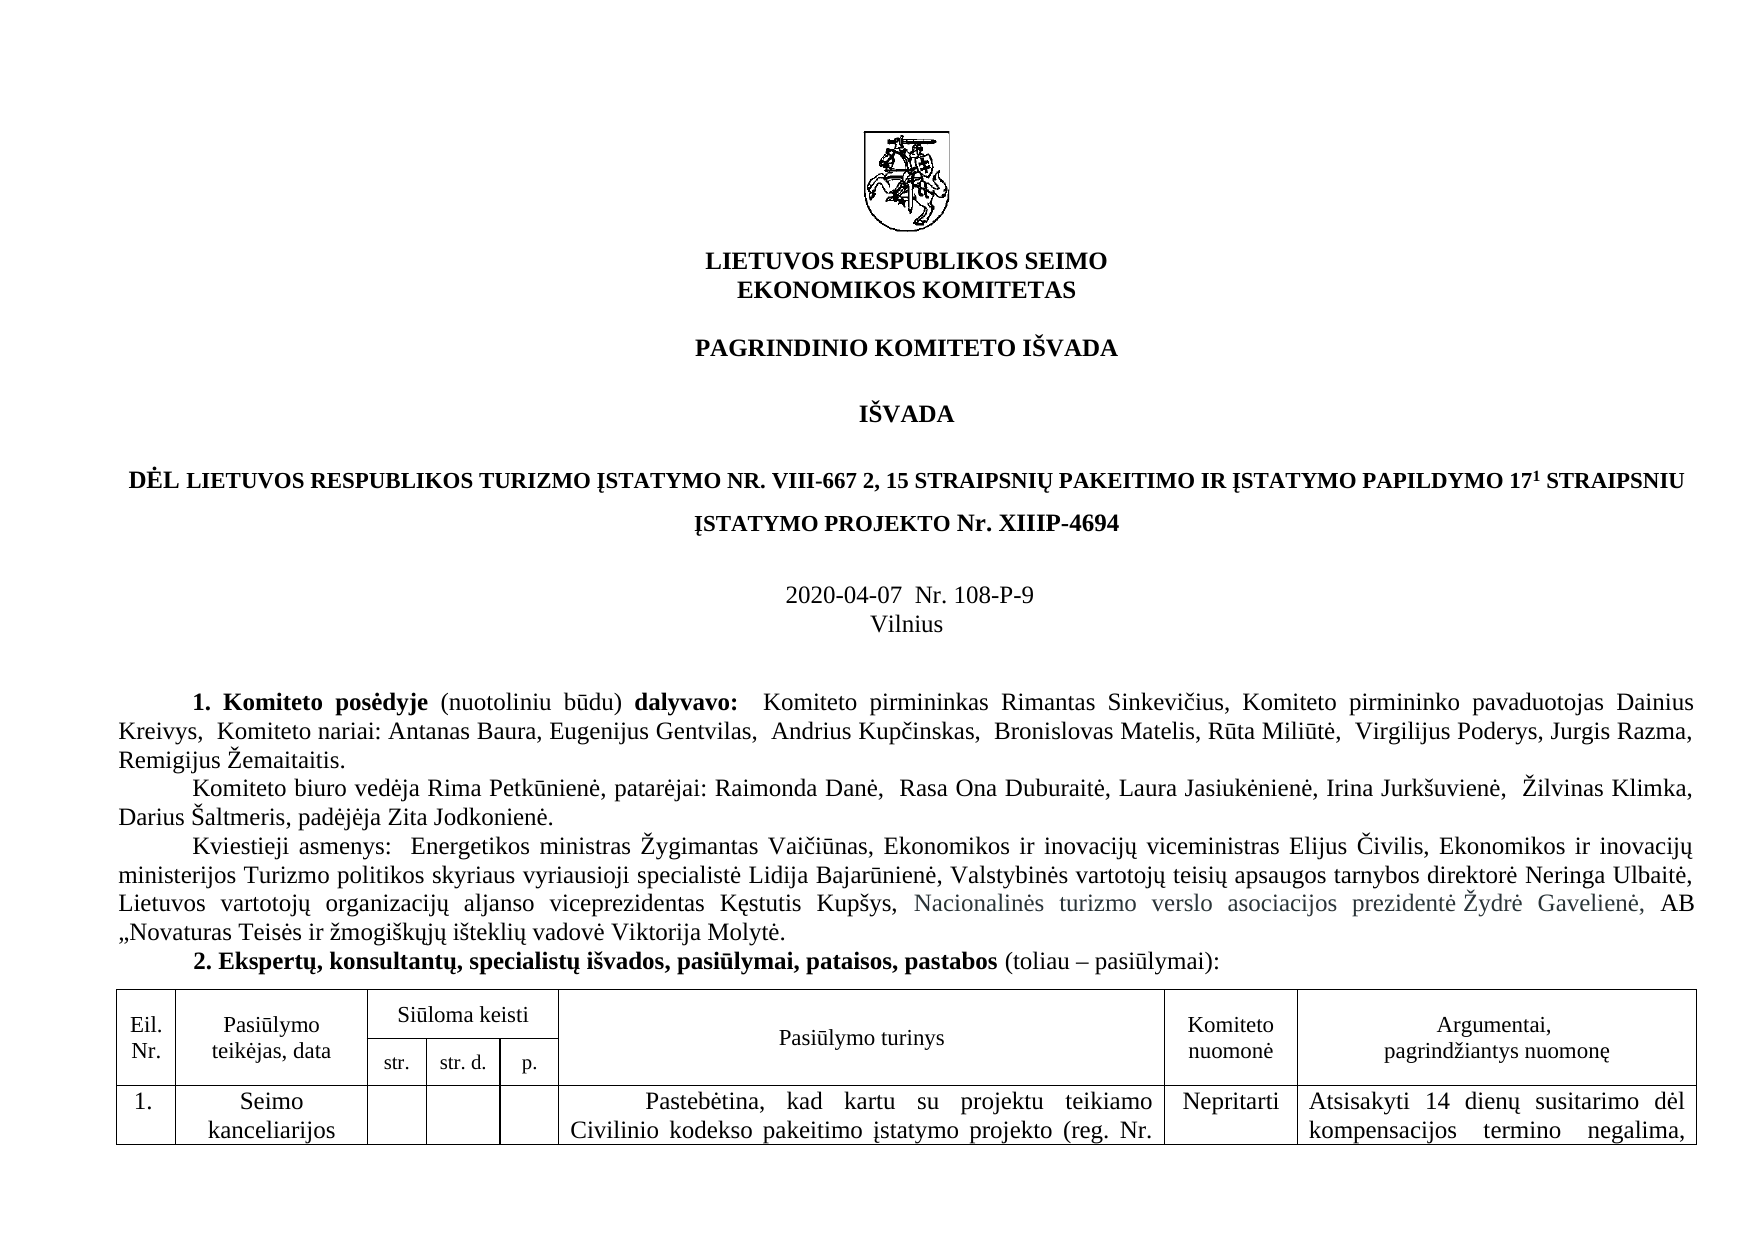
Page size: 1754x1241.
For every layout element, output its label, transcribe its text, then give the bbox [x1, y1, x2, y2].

table_header Pasiūlymo turinys [559, 990, 1164, 1085]
table_header Siūloma keisti [368, 990, 558, 1038]
table_cell 1. [117, 1086, 175, 1144]
table_cell [368, 1086, 426, 1144]
text 2. Ekspertų, konsultantų, specialistų išvados, pasiūlymai, pataisos, pastabos (toliau – pasiūlymai): [118, 946, 1695, 975]
table_cell [501, 1086, 558, 1144]
table_header Pasiūlymo teikėjas, data [176, 990, 367, 1085]
table_header Eil. Nr. [117, 990, 175, 1085]
text Komiteto biuro vedėja Rima Petkūnienė, patarėjai: Raimonda Danė, Rasa Ona Duburaitė, Laura Jasiukėnienė, Irina Jurkšuvienė, Žilvinas Klimka, Darius Šaltmeris, padėjėja Zita Jodkonienė. [118, 773, 1695, 831]
table_header Argumentai, pagrindžiantys nuomonę [1298, 990, 1696, 1085]
text IŠVADA [118, 390, 1695, 428]
text DĖL LIETUVOS RESPUBLIKOS TURIZMO ĮSTATYMO NR. VIII-667 2, 15 STRAIPSNIŲ PAKEITIMO IR ĮSTATYMO PAPILDYMO 171 STRAIPSNIU ĮSTATYMO PROJEKTO Nr. XIIIP-4694 [118, 465, 1695, 537]
text 2020-04-07 Nr. 108-P-9 [118, 580, 1695, 609]
text LIETUVOS RESPUBLIKOS SEIMO [118, 246, 1695, 275]
text Kviestieji asmenys: Energetikos ministras Žygimantas Vaičiūnas, Ekonomikos ir inovacijų viceministras Elijus Čivilis, Ekonomikos ir inovacijų ministerijos Turizmo politikos skyriaus vyriausioji specialistė Lidija Bajarūnienė, Valstybinės vartotojų teisių apsaugos tarnybos direktorė Neringa Ulbaitė, Lietuvos vartotojų organizacijų aljanso viceprezidentas Kęstutis Kupšys, Nacionalinės turizmo verslo asociacijos prezidentė Žydrė Gavelienė, AB „Novaturas Teisės ir žmogiškųjų išteklių vadovė Viktorija Molytė. [118, 831, 1695, 946]
table_cell str. [368, 1039, 426, 1085]
text Ekonomikos komitetas [118, 275, 1695, 304]
text Vilnius [118, 609, 1695, 638]
text 1. Komiteto posėdyje (nuotoliniu būdu) dalyvavo: Komiteto pirmininkas Rimantas Sinkevičius, Komiteto pirmininko pavaduotojas Dainius Kreivys, Komiteto nariai: Antanas Baura, Eugenijus Gentvilas, Andrius Kupčinskas, Bronislovas Matelis, Rūta Miliūtė, Virgilijus Poderys, Jurgis Razma, Remigijus Žemaitaitis. [118, 687, 1695, 773]
table_cell p. [501, 1039, 558, 1085]
table_cell [427, 1086, 499, 1144]
text PAGRINDINIO KOMITETO IŠVADA [118, 333, 1695, 361]
table_cell Nepritarti [1165, 1086, 1297, 1144]
table_cell Pastebėtina, kad kartu su projektu teikiamo Civilinio kodekso pakeitimo įstatymo projekto (reg. Nr. [559, 1086, 1164, 1144]
table_cell Seimo kanceliarijos [176, 1086, 367, 1144]
table_cell Atsisakyti 14 dienų susitarimo dėl kompensacijos termino negalima, [1298, 1086, 1696, 1144]
table_cell str. d. [427, 1039, 499, 1085]
table_header Komiteto nuomonė [1165, 990, 1297, 1085]
